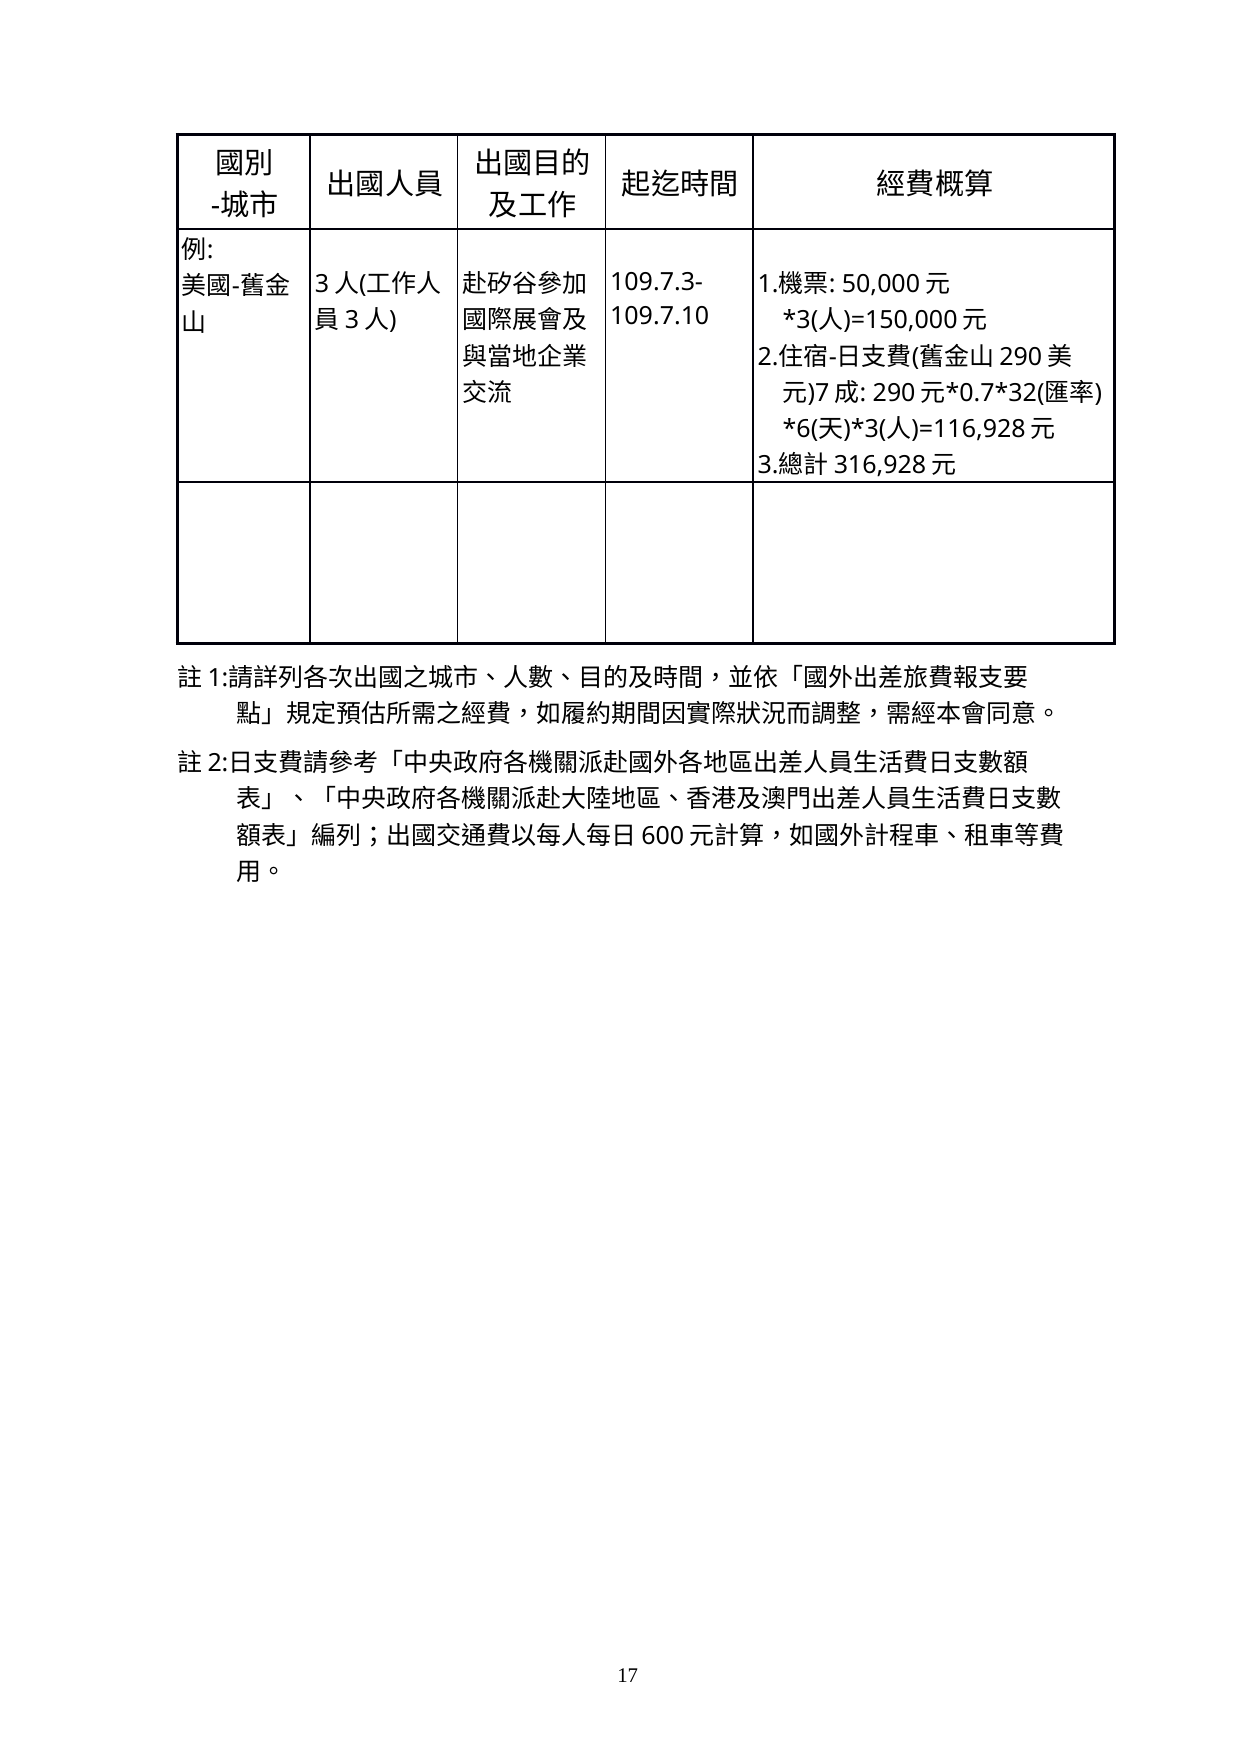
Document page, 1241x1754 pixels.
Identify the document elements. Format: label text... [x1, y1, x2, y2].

table_cell [179, 483, 309, 642]
table_cell [754, 483, 1113, 642]
table_header 出國目的及工作 [458, 136, 605, 228]
table_cell [458, 483, 605, 642]
text 註1:請詳列各次出國之城市、人數、目的及時間，並依「國外出差旅費報支要點」規定預估所需之經費，如履約期間因實際狀況而調整，需經本會同意。 [177, 658, 1078, 730]
table_cell 赴矽谷參加國際展會及與當地企業交流 [458, 230, 605, 481]
table_header 出國人員 [311, 136, 457, 228]
text 註2:日支費請參考「中央政府各機關派赴國外各地區出差人員生活費日支數額表」、「中央政府各機關派赴大陸地區、香港及澳門出差人員生活費日支數額表」編列；出國交通費以每人每日600元計算，如國外計程車、租車等費用。 [177, 743, 1078, 888]
table_cell [606, 483, 752, 642]
table_header 國別 -城市 [179, 136, 309, 228]
table_cell 3人(工作人員3人) [311, 230, 457, 481]
table_header 經費概算 [754, 136, 1113, 228]
table_header 起迄時間 [606, 136, 752, 228]
table_cell 109.7.3-109.7.10 [606, 230, 752, 481]
table_cell 1.機票: 50,000元*3(人)=150,000元 2.住宿-日支費(舊金山290美元)7成: 290元*0.7*32(匯率)*6(天)*3(人)=116,928元 3.總計316,928元 [754, 230, 1113, 481]
table_cell 例: 美國-舊金山 [179, 230, 309, 481]
table_cell [311, 483, 457, 642]
